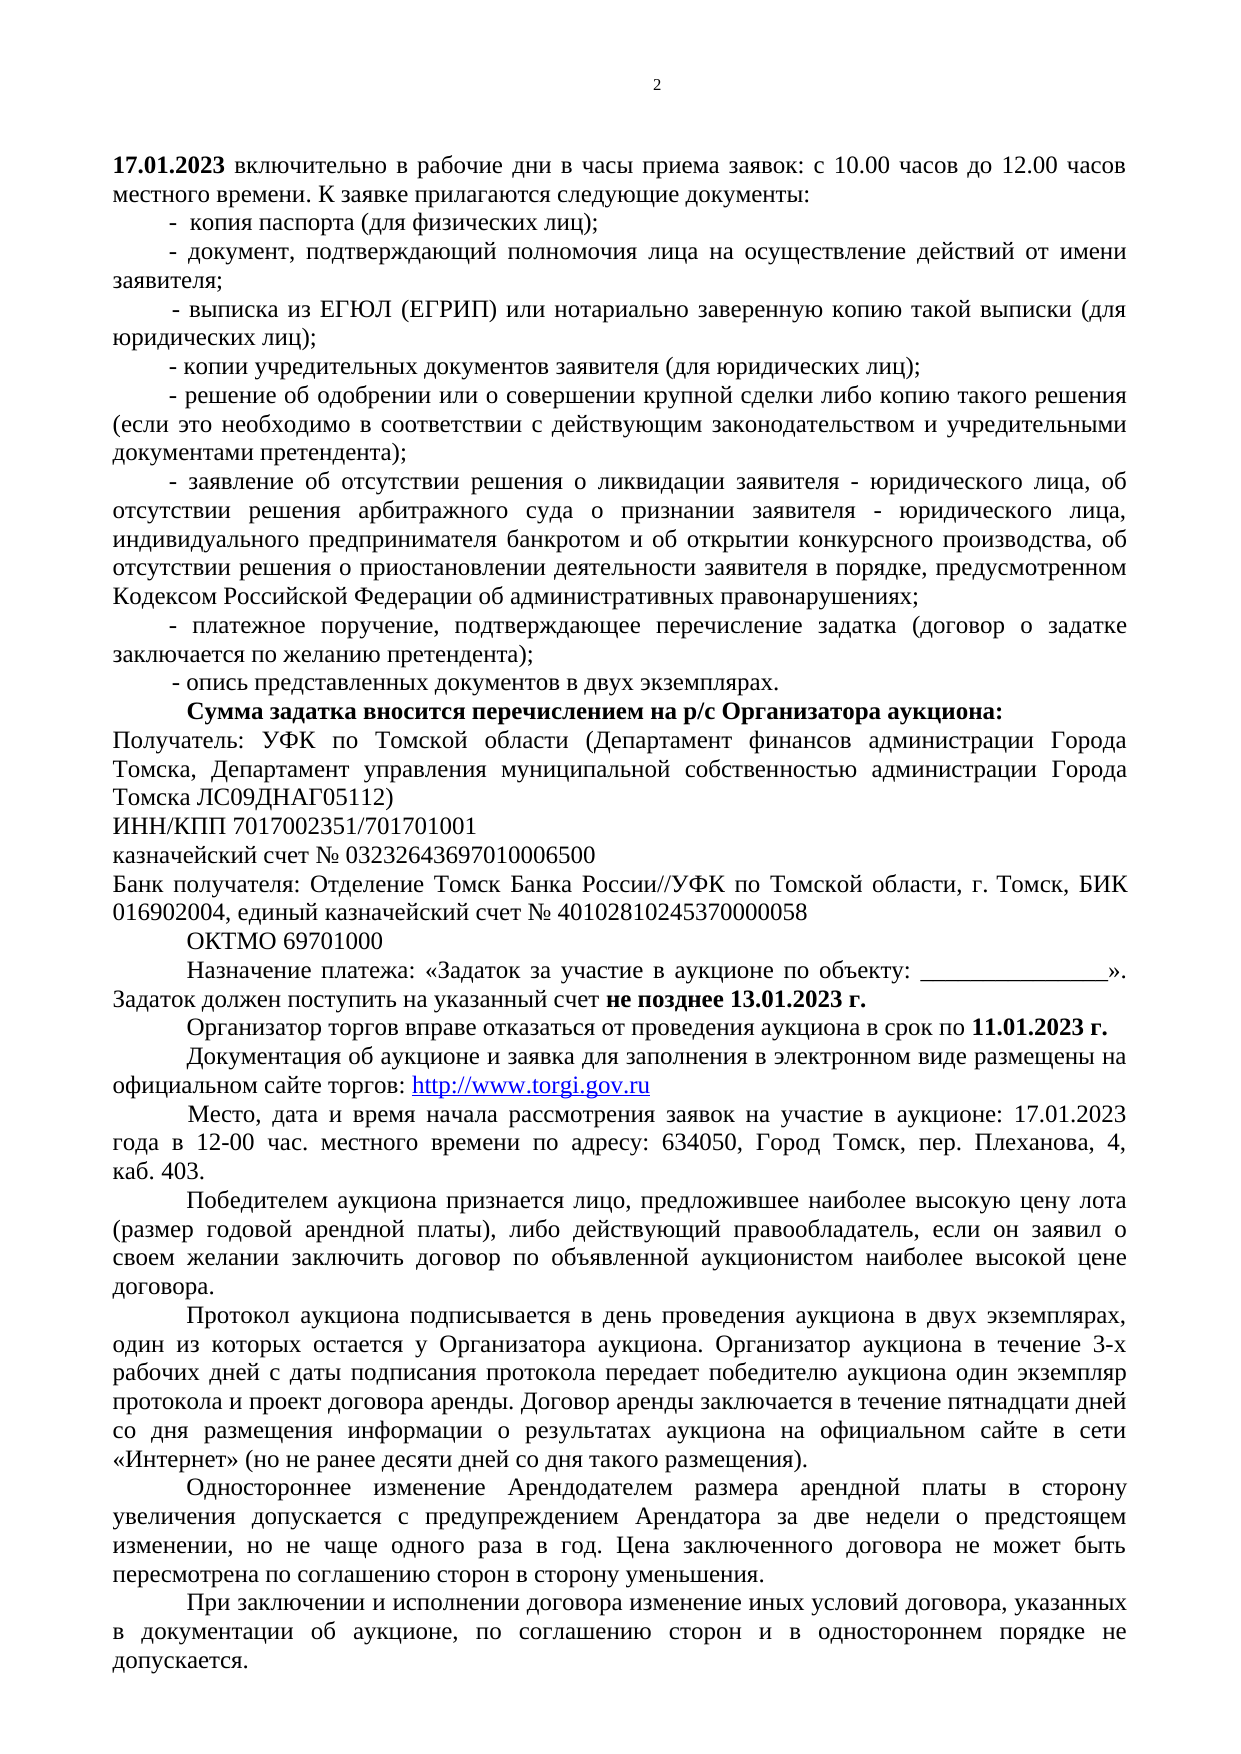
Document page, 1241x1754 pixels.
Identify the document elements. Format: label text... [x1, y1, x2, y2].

text Одностороннее изменение Арендодателем размера арендной платы в сторону увеличения допускается с предупреждением Арендатора за две недели о предстоящем изменении, но не чаще одного раза в год. Цена заключенного договора не может быть пересмотрена по соглашению сторон в сторону уменьшения. [112, 1472, 1128, 1587]
text Место, дата и время начала рассмотрения заявок на участие в аукционе: 17.01.2023 года в 12-00 час. местного времени по адресу: 634050, Город Томск, пер. Плеханова, 4, каб. 403. [112, 1099, 1128, 1185]
text - опись представленных документов в двух экземплярах. [112, 667, 1128, 696]
text ИНН/КПП 7017002351/701701001 [112, 811, 1128, 840]
text казначейский счет № 03232643697010006500 [112, 840, 1128, 869]
text - копии учредительных документов заявителя (для юридических лиц); [112, 351, 1128, 380]
text Сумма задатка вносится перечислением на р/с Организатора аукциона: [112, 696, 1128, 725]
text Получатель: УФК по Томской области (Департамент финансов администрации Города Томска, Департамент управления муниципальной собственностью администрации Города Томска ЛС09ДНАГ05112) [112, 725, 1128, 811]
text 17.01.2023 включительно в рабочие дни в часы приема заявок: с 10.00 часов до 12.00 часов местного времени. К заявке прилагаются следующие документы: [112, 150, 1128, 207]
text - документ, подтверждающий полномочия лица на осуществление действий от имени заявителя; [112, 236, 1128, 294]
text - решение об одобрении или о совершении крупной сделки либо копию такого решения (если это необходимо в соответствии с действующим законодательством и учредительными документами претендента); [112, 380, 1128, 466]
text - копия паспорта (для физических лиц); [112, 207, 1128, 236]
text - заявление об отсутствии решения о ликвидации заявителя - юридического лица, об отсутствии решения арбитражного суда о признании заявителя - юридического лица, индивидуального предпринимателя банкротом и об открытии конкурсного производства, об отсутствии решения о приостановлении деятельности заявителя в порядке, предусмотренном Кодексом Российской Федерации об административных правонарушениях; [112, 466, 1128, 610]
text Назначение платежа: «Задаток за участие в аукционе по объекту: _______________». Задаток должен поступить на указанный счет не позднее 13.01.2023 г. [112, 955, 1128, 1012]
text Банк получателя: Отделение Томск Банка России//УФК по Томской области, г. Томск, БИК 016902004, единый казначейский счет № 40102810245370000058 [112, 869, 1128, 926]
text ОКТМО 69701000 [112, 926, 1128, 955]
text - выписка из ЕГЮЛ (ЕГРИП) или нотариально заверенную копию такой выписки (для юридических лиц); [112, 294, 1128, 351]
text При заключении и исполнении договора изменение иных условий договора, указанных в документации об аукционе, по соглашению сторон и в одностороннем порядке не допускается. [112, 1587, 1128, 1674]
text Протокол аукциона подписывается в день проведения аукциона в двух экземплярах, один из которых остается у Организатора аукциона. Организатор аукциона в течение 3-х рабочих дней с даты подписания протокола передает победителю аукциона один экземпляр протокола и проект договора аренды. Договор аренды заключается в течение пятнадцати дней со дня размещения информации о результатах аукциона на официальном сайте в сети «Интернет» (но не ранее десяти дней со дня такого размещения). [112, 1300, 1128, 1472]
text Победителем аукциона признается лицо, предложившее наиболее высокую цену лота (размер годовой арендной платы), либо действующий правообладатель, если он заявил о своем желании заключить договор по объявленной аукционистом наиболее высокой цене договора. [112, 1185, 1128, 1300]
text Документация об аукционе и заявка для заполнения в электронном виде размещены на официальном сайте торгов: http://www.torgi.gov.ru [112, 1041, 1128, 1099]
text - платежное поручение, подтверждающее перечисление задатка (договор о задатке заключается по желанию претендента); [112, 610, 1128, 667]
text Организатор торгов вправе отказаться от проведения аукциона в срок по 11.01.2023 г. [112, 1012, 1128, 1041]
